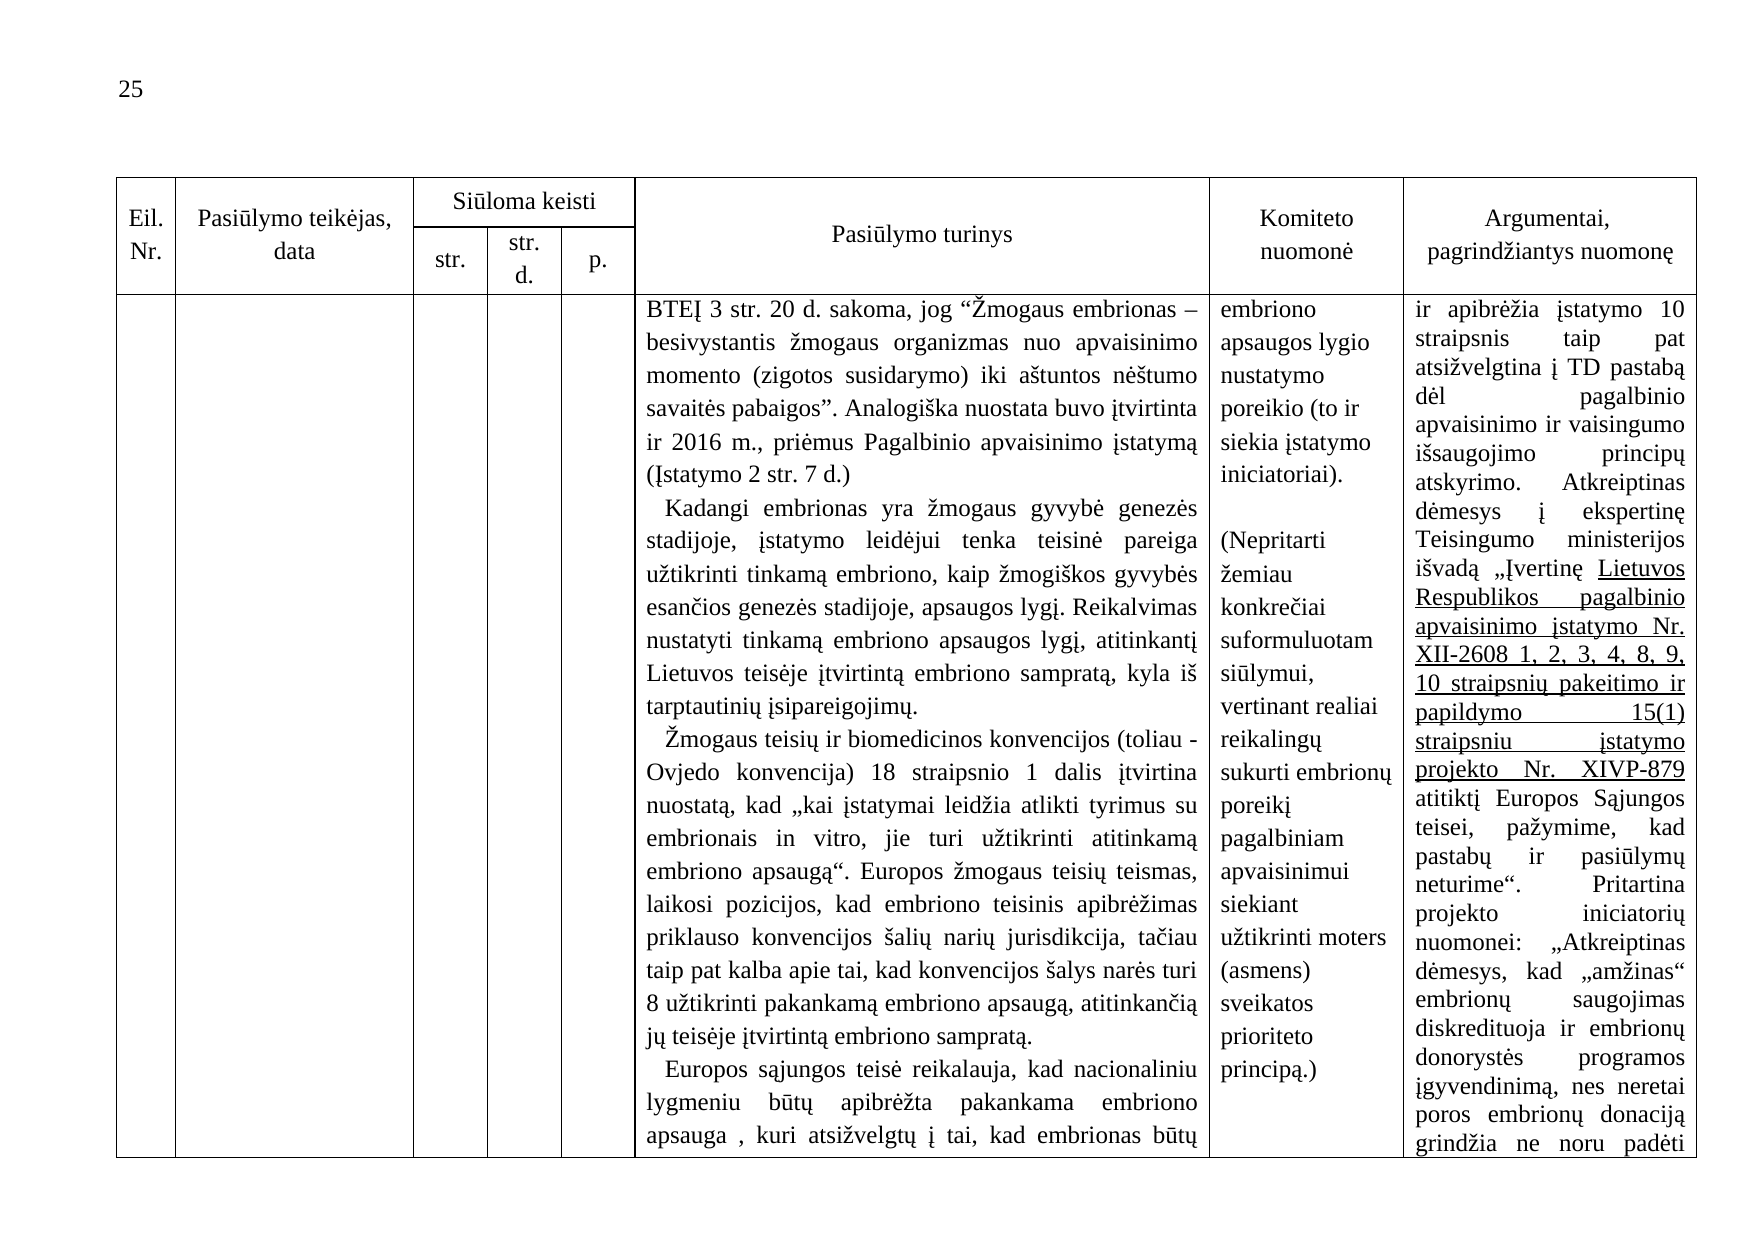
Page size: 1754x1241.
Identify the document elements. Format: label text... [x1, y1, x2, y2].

table_header Argumentai, pagrindžiantys nuomonę [1404, 178, 1696, 293]
table_cell str. [414, 228, 487, 293]
table_header Komiteto nuomonė [1210, 178, 1403, 293]
table_cell [117, 295, 175, 1157]
table_cell [414, 295, 487, 1157]
table_cell str. d. [488, 228, 561, 293]
table_cell [176, 295, 413, 1157]
table_cell [488, 295, 561, 1157]
table_cell p. [562, 228, 634, 293]
table_header Eil. Nr. [117, 178, 175, 293]
table_header Pasiūlymo turinys [636, 178, 1209, 293]
table_cell BTEĮ 3 str. 20 d. sakoma, jog “Žmogaus embrionas – besivystantis žmogaus organizmas nuo apvaisinimo momento (zigotos susidarymo) iki aštuntos nėštumo savaitės pabaigos”. Analogiška nuostata buvo įtvirtinta ir 2016 m., priėmus Pagalbinio apvaisinimo įstatymą (Įstatymo 2 str. 7 d.) Kadangi embrionas yra žmogaus gyvybė genezės stadijoje, įstatymo leidėjui tenka teisinė pareiga užtikrinti tinkamą embriono, kaip žmogiškos gyvybės esančios genezės stadijoje, apsaugos lygį. Reikalvimas nustatyti tinkamą embriono apsaugos lygį, atitinkantį Lietuvos teisėje įtvirtintą embriono sampratą, kyla iš tarptautinių įsipareigojimų. Žmogaus teisių ir biomedicinos konvencijos (toliau - Ovjedo konvencija) 18 straipsnio 1 dalis įtvirtina nuostatą, kad „kai įstatymai leidžia atlikti tyrimus su embrionais in vitro, jie turi užtikrinti atitinkamą embriono apsaugą“. Europos žmogaus teisių teismas, laikosi pozicijos, kad embriono teisinis apibrėžimas priklauso konvencijos šalių narių jurisdikcija, tačiau taip pat kalba apie tai, kad konvencijos šalys narės turi 8 užtikrinti pakankamą embriono apsaugą, atitinkančią jų teisėje įtvirtintą embriono sampratą. Europos sąjungos teisė reikalauja, kad nacionaliniu lygmeniu būtų apibrėžta pakankama embriono apsauga , kuri atsižvelgtų į tai, kad embrionas būtų [636, 295, 1209, 1157]
table_header Siūloma keisti [414, 178, 634, 226]
table_cell [562, 295, 634, 1157]
table_cell embriono apsaugos lygio nustatymo poreikio (to ir siekia įstatymo iniciatoriai). (Nepritarti žemiau konkrečiai suformuluotam siūlymui, vertinant realiai reikalingų sukurti embrionų poreikį pagalbiniam apvaisinimui siekiant užtikrinti moters (asmens) sveikatos prioriteto principą.) [1210, 295, 1403, 1157]
table_cell ir apibrėžia įstatymo 10 straipsnis taip pat atsižvelgtina į TD pastabą dėl pagalbinio apvaisinimo ir vaisingumo išsaugojimo principų atskyrimo. Atkreiptinas dėmesys į ekspertinę Teisingumo ministerijos išvadą „Įvertinę Lietuvos Respublikos pagalbinio apvaisinimo įstatymo Nr. XII-2608 1, 2, 3, 4, 8, 9, 10 straipsnių pakeitimo ir papildymo 15(1) straipsniu įstatymo projekto Nr. XIVP-879 atitiktį Europos Sąjungos teisei, pažymime, kad pastabų ir pasiūlymų neturime“. Pritartina projekto iniciatorių nuomonei: „Atkreiptinas dėmesys, kad „amžinas“ embrionų saugojimas diskredituoja ir embrionų donorystės programos įgyvendinimą, nes neretai poros embrionų donaciją grindžia ne noru padėti [1404, 295, 1696, 1157]
table_header Pasiūlymo teikėjas, data [176, 178, 413, 293]
